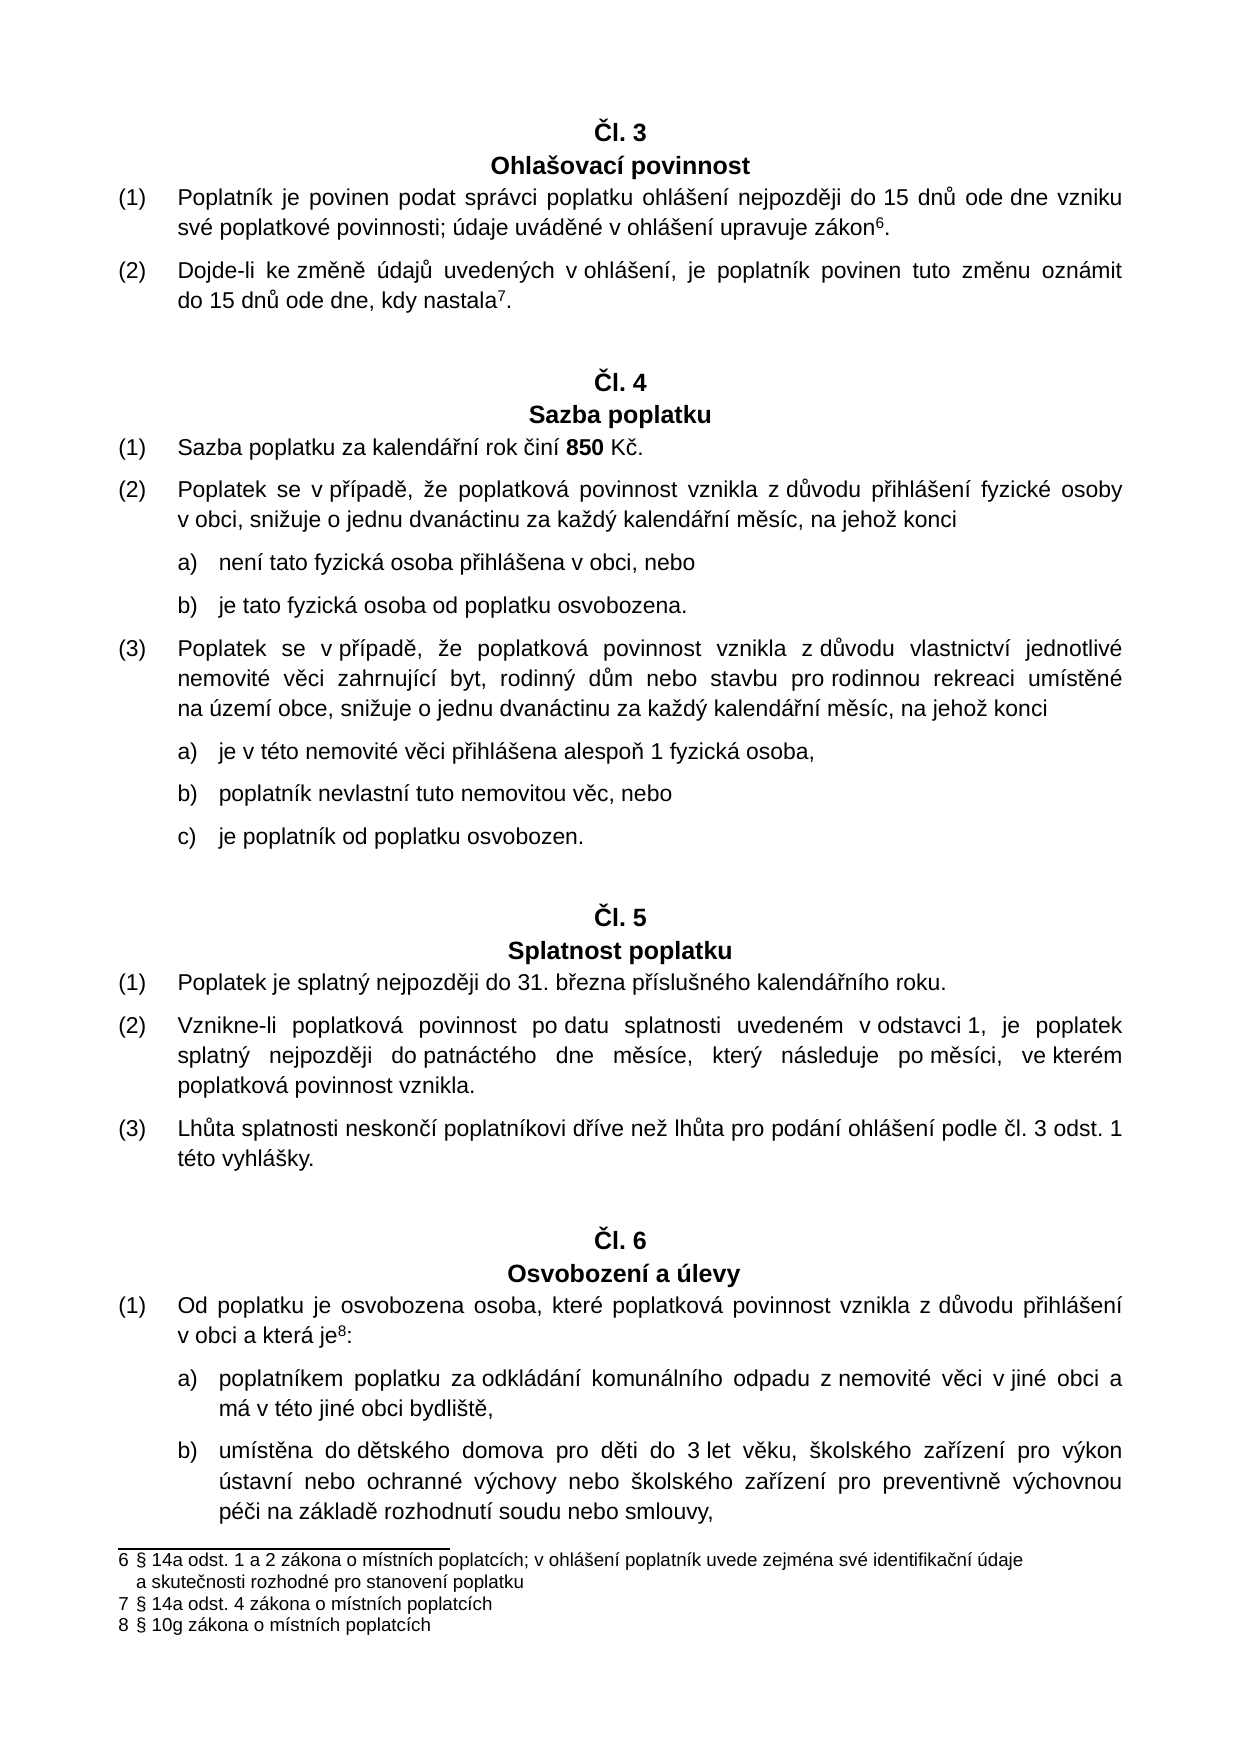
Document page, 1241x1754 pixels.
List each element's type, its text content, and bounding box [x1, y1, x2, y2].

list Poplatek se v případě, že poplatková povinnost vznikla z důvodu vlastnictví jednotlivé nemovité věci zahrnující byt, rodinný dům nebo stavbu pro rodinnou rekreaci umístěné na území obce, snižuje o jednu dvanáctinu za každý kalendářní měsíc, na jehož konci [118, 634, 1122, 721]
list § 14a odst. 1 a 2 zákona o místních poplatcích; v ohlášení poplatník uvede zejména své identifikační údaje a skutečnosti rozhodné pro stanovení poplatku [118, 1549, 1122, 1592]
list § 14a odst. 4 zákona o místních poplatcích [118, 1592, 1122, 1614]
subtitle Čl. 3 Ohlašovací povinnost [118, 118, 1122, 180]
list je tato fyzická osoba od poplatku osvobozena. [177, 592, 1122, 618]
list Poplatník je povinen podat správci poplatku ohlášení nejpozději do 15 dnů ode dne vzniku své poplatkové povinnosti; údaje uváděné v ohlášení upravuje zákon. [118, 184, 1122, 241]
subtitle Čl. 4 Sazba poplatku [118, 367, 1122, 429]
list Vznikne-li poplatková povinnost po datu splatnosti uvedeném v odstavci 1, je poplatek splatný nejpozději do patnáctého dne měsíce, který následuje po měsíci, ve kterém poplatková povinnost vznikla. [118, 1012, 1122, 1099]
list není tato fyzická osoba přihlášena v obci, nebo [177, 549, 1122, 576]
list umístěna do dětského domova pro děti do 3 let věku, školského zařízení pro výkon ústavní nebo ochranné výchovy nebo školského zařízení pro preventivně výchovnou péči na základě rozhodnutí soudu nebo smlouvy, [177, 1437, 1122, 1524]
list poplatník nevlastní tuto nemovitou věc, nebo [177, 780, 1122, 807]
list Poplatek se v případě, že poplatková povinnost vznikla z důvodu přihlášení fyzické osoby v obci, snižuje o jednu dvanáctinu za každý kalendářní měsíc, na jehož konci [118, 476, 1122, 533]
list Lhůta splatnosti neskončí poplatníkovi dříve než lhůta pro podání ohlášení podle čl. 3 odst. 1 této vyhlášky. [118, 1115, 1122, 1172]
list je v této nemovité věci přihlášena alespoň 1 fyzická osoba, [177, 738, 1122, 764]
list Od poplatku je osvobozena osoba, které poplatková povinnost vznikla z důvodu přihlášení v obci a která je: [118, 1292, 1122, 1348]
subtitle Čl. 5 Splatnost poplatku [118, 903, 1122, 965]
list § 10g zákona o místních poplatcích [118, 1614, 1122, 1635]
list Poplatek je splatný nejpozději do 31. března příslušného kalendářního roku. [118, 969, 1122, 996]
list poplatníkem poplatku za odkládání komunálního odpadu z nemovité věci v jiné obci a má v této jiné obci bydliště, [177, 1364, 1122, 1421]
list Sazba poplatku za kalendářní rok činí 850 Kč. [118, 433, 1122, 460]
subtitle Čl. 6 Osvobození a úlevy [118, 1226, 1122, 1287]
list Dojde-li ke změně údajů uvedených v ohlášení, je poplatník povinen tuto změnu oznámit do 15 dnů ode dne, kdy nastala. [118, 257, 1122, 314]
list je poplatník od poplatku osvobozen. [177, 823, 1122, 849]
